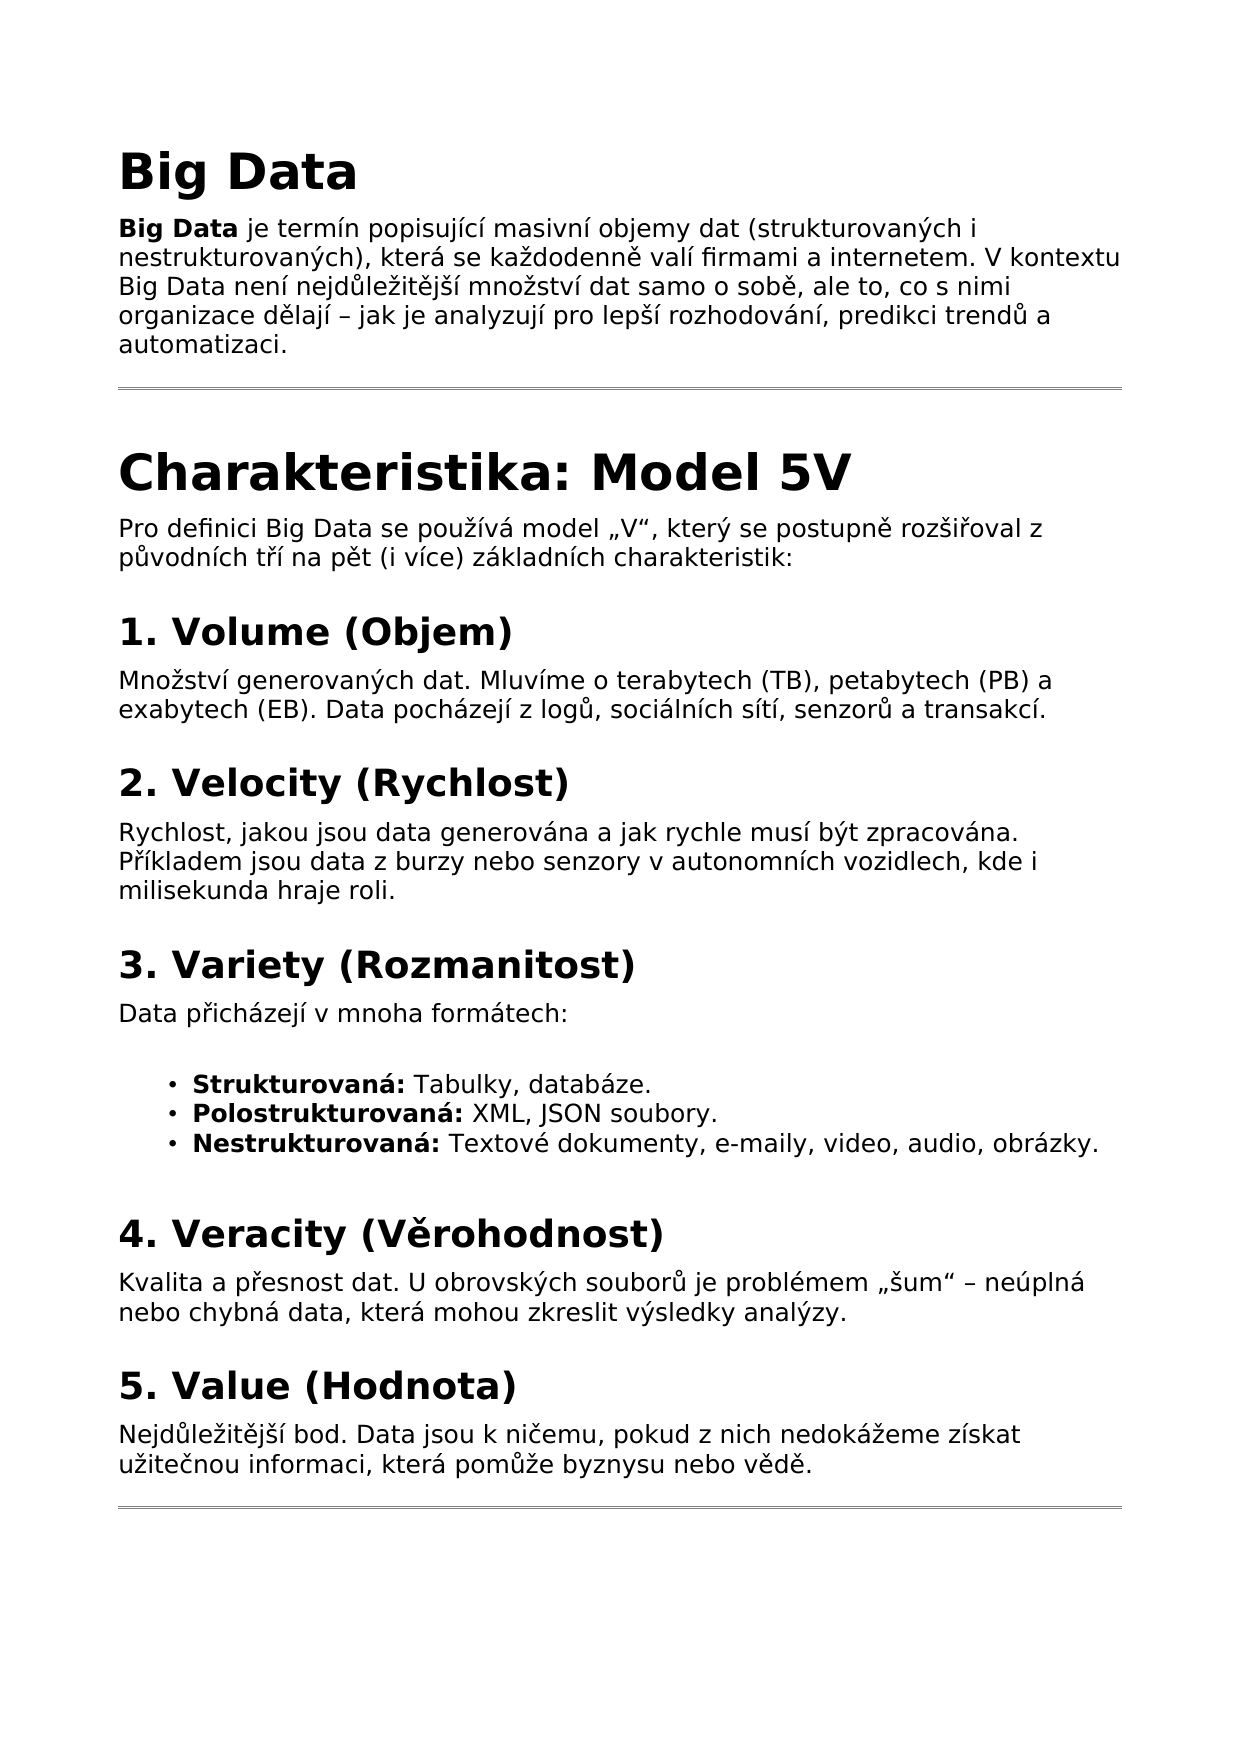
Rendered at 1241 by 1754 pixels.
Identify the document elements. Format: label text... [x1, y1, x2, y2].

list Nestrukturovaná: Textové dokumenty, e-maily, video, audio, obrázky. [177, 1129, 1122, 1158]
subtitle 1. Volume (Objem) [118, 610, 1122, 654]
text Pro definici Big Data se používá model „V“, který se postupně rozšiřoval z původních tří na pět (i více) základních charakteristik: [118, 514, 1122, 573]
list Polostrukturovaná: XML, JSON soubory. [177, 1100, 1122, 1129]
text Big Data je termín popisující masivní objemy dat (strukturovaných i nestrukturovaných), která se každodenně valí firmami a internetem. V kontextu Big Data není nejdůležitější množství dat samo o sobě, ale to, co s nimi organizace dělají – jak je analyzují pro lepší rozhodování, predikci trendů a automatizaci. [118, 214, 1122, 360]
subtitle Big Data [118, 143, 1122, 201]
list Strukturovaná: Tabulky, databáze. [177, 1071, 1122, 1100]
subtitle 3. Variety (Rozmanitost) [118, 943, 1122, 987]
text Kvalita a přesnost dat. U obrovských souborů je problémem „šum“ – neúplná nebo chybná data, která mohou zkreslit výsledky analýzy. [118, 1269, 1122, 1327]
subtitle 2. Velocity (Rychlost) [118, 762, 1122, 806]
text Rychlost, jakou jsou data generována a jak rychle musí být zpracována. Příkladem jsou data z burzy nebo senzory v autonomních vozidlech, kde i milisekunda hraje roli. [118, 818, 1122, 906]
text Nejdůležitější bod. Data jsou k ničemu, pokud z nich nedokážeme získat užitečnou informaci, která pomůže byznysu nebo vědě. [118, 1421, 1122, 1479]
text Množství generovaných dat. Mluvíme o terabytech (TB), petabytech (PB) a exabytech (EB). Data pocházejí z logů, sociálních sítí, senzorů a transakcí. [118, 666, 1122, 724]
subtitle 5. Value (Hodnota) [118, 1364, 1122, 1408]
text Data přicházejí v mnoha formátech: [118, 999, 1122, 1028]
subtitle Charakteristika: Model 5V [118, 443, 1122, 502]
subtitle 4. Veracity (Věrohodnost) [118, 1212, 1122, 1256]
